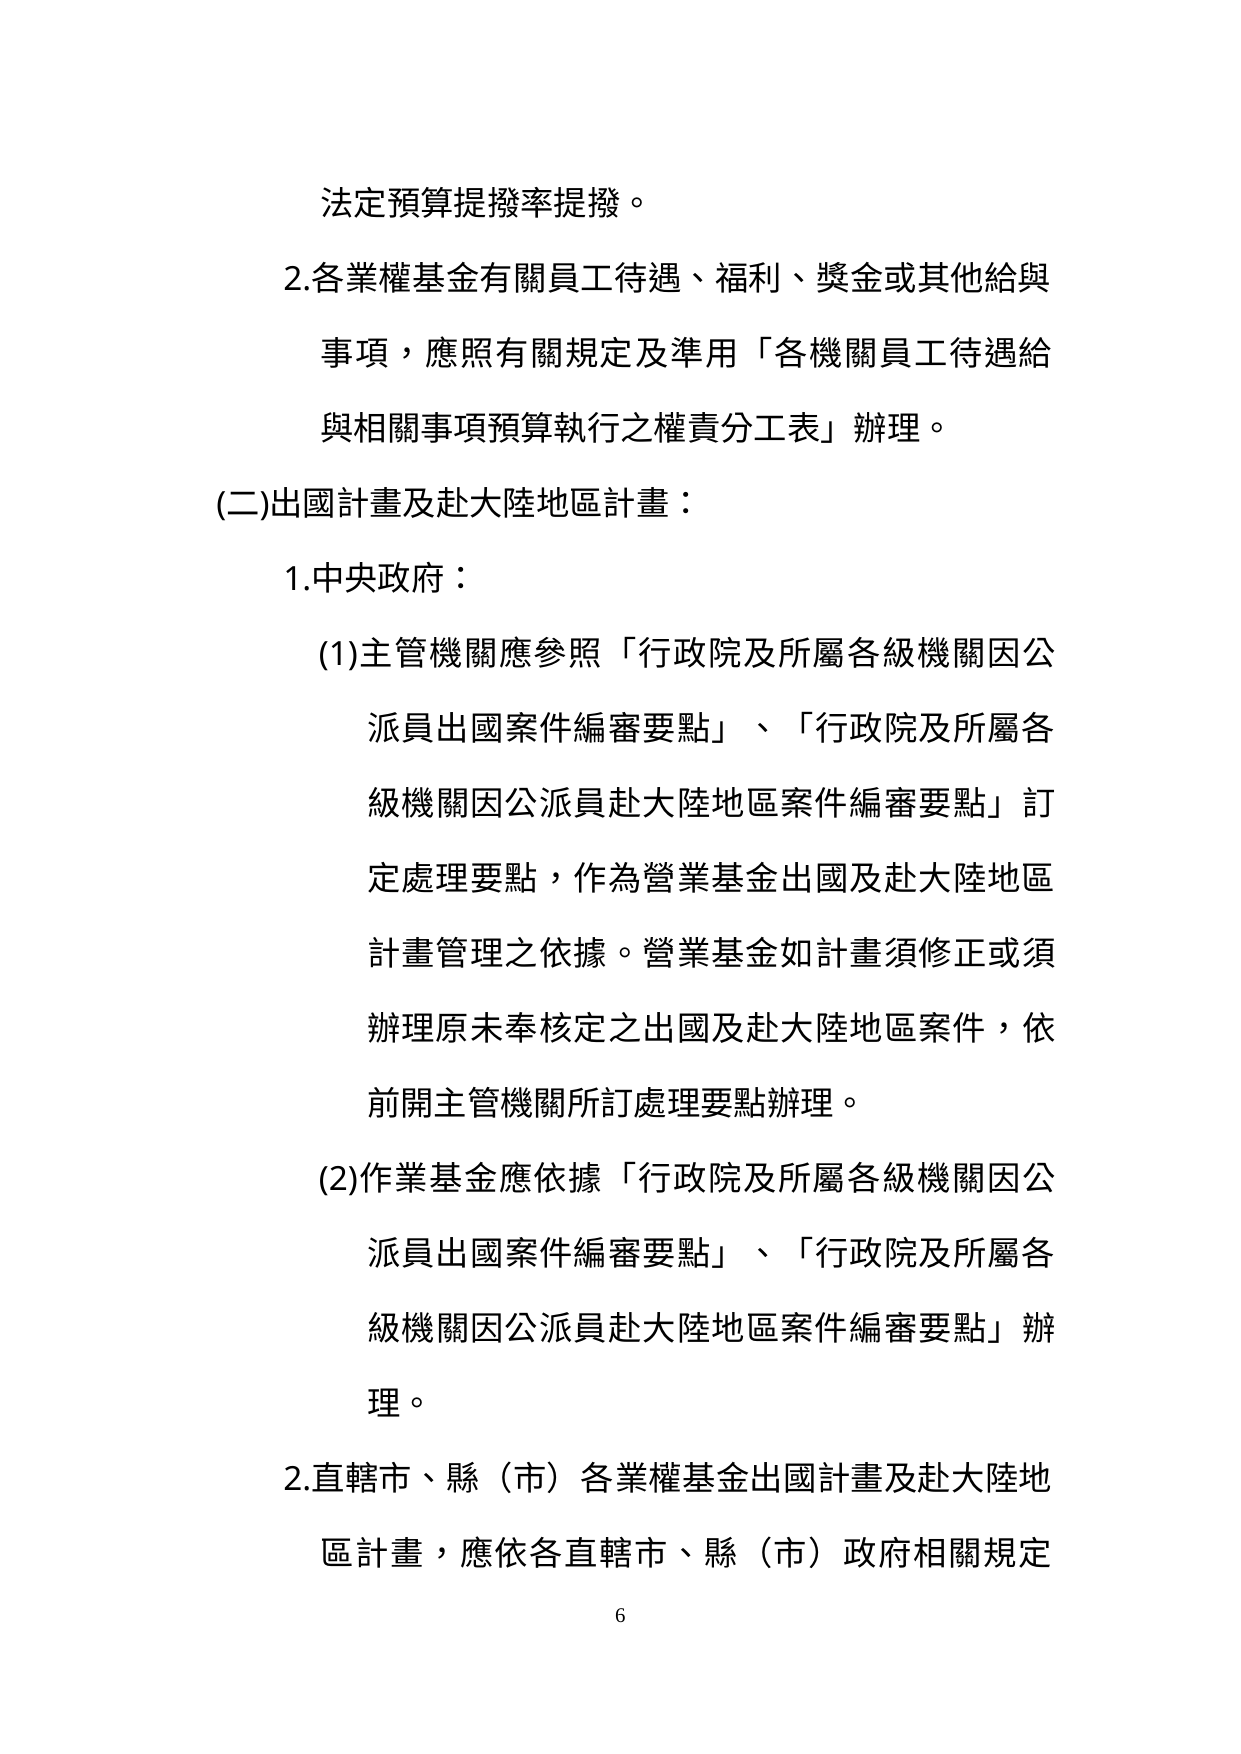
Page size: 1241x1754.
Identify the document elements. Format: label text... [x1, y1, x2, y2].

text 1.中央政府： [283, 539, 1053, 614]
text (2)作業基金應依據「行政院及所屬各級機關因公派員出國案件編審要點」、「行政院及所屬各級機關因公派員赴大陸地區案件編審要點」辦理。 [319, 1139, 1057, 1439]
text 2.直轄市、縣（市）各業權基金出國計畫及赴大陸地區計畫，應依各直轄市、縣（市）政府相關規定 [283, 1439, 1053, 1589]
text 法定預算提撥率提撥。 [283, 164, 1053, 239]
text 2.各業權基金有關員工待遇、福利、獎金或其他給與事項，應照有關規定及準用「各機關員工待遇給與相關事項預算執行之權責分工表」辦理。 [283, 239, 1053, 464]
text (二)出國計畫及赴大陸地區計畫： [216, 464, 1053, 539]
text (1)主管機關應參照「行政院及所屬各級機關因公派員出國案件編審要點」、「行政院及所屬各級機關因公派員赴大陸地區案件編審要點」訂定處理要點，作為營業基金出國及赴大陸地區計畫管理之依據。營業基金如計畫須修正或須辦理原未奉核定之出國及赴大陸地區案件，依前開主管機關所訂處理要點辦理。 [319, 614, 1057, 1139]
